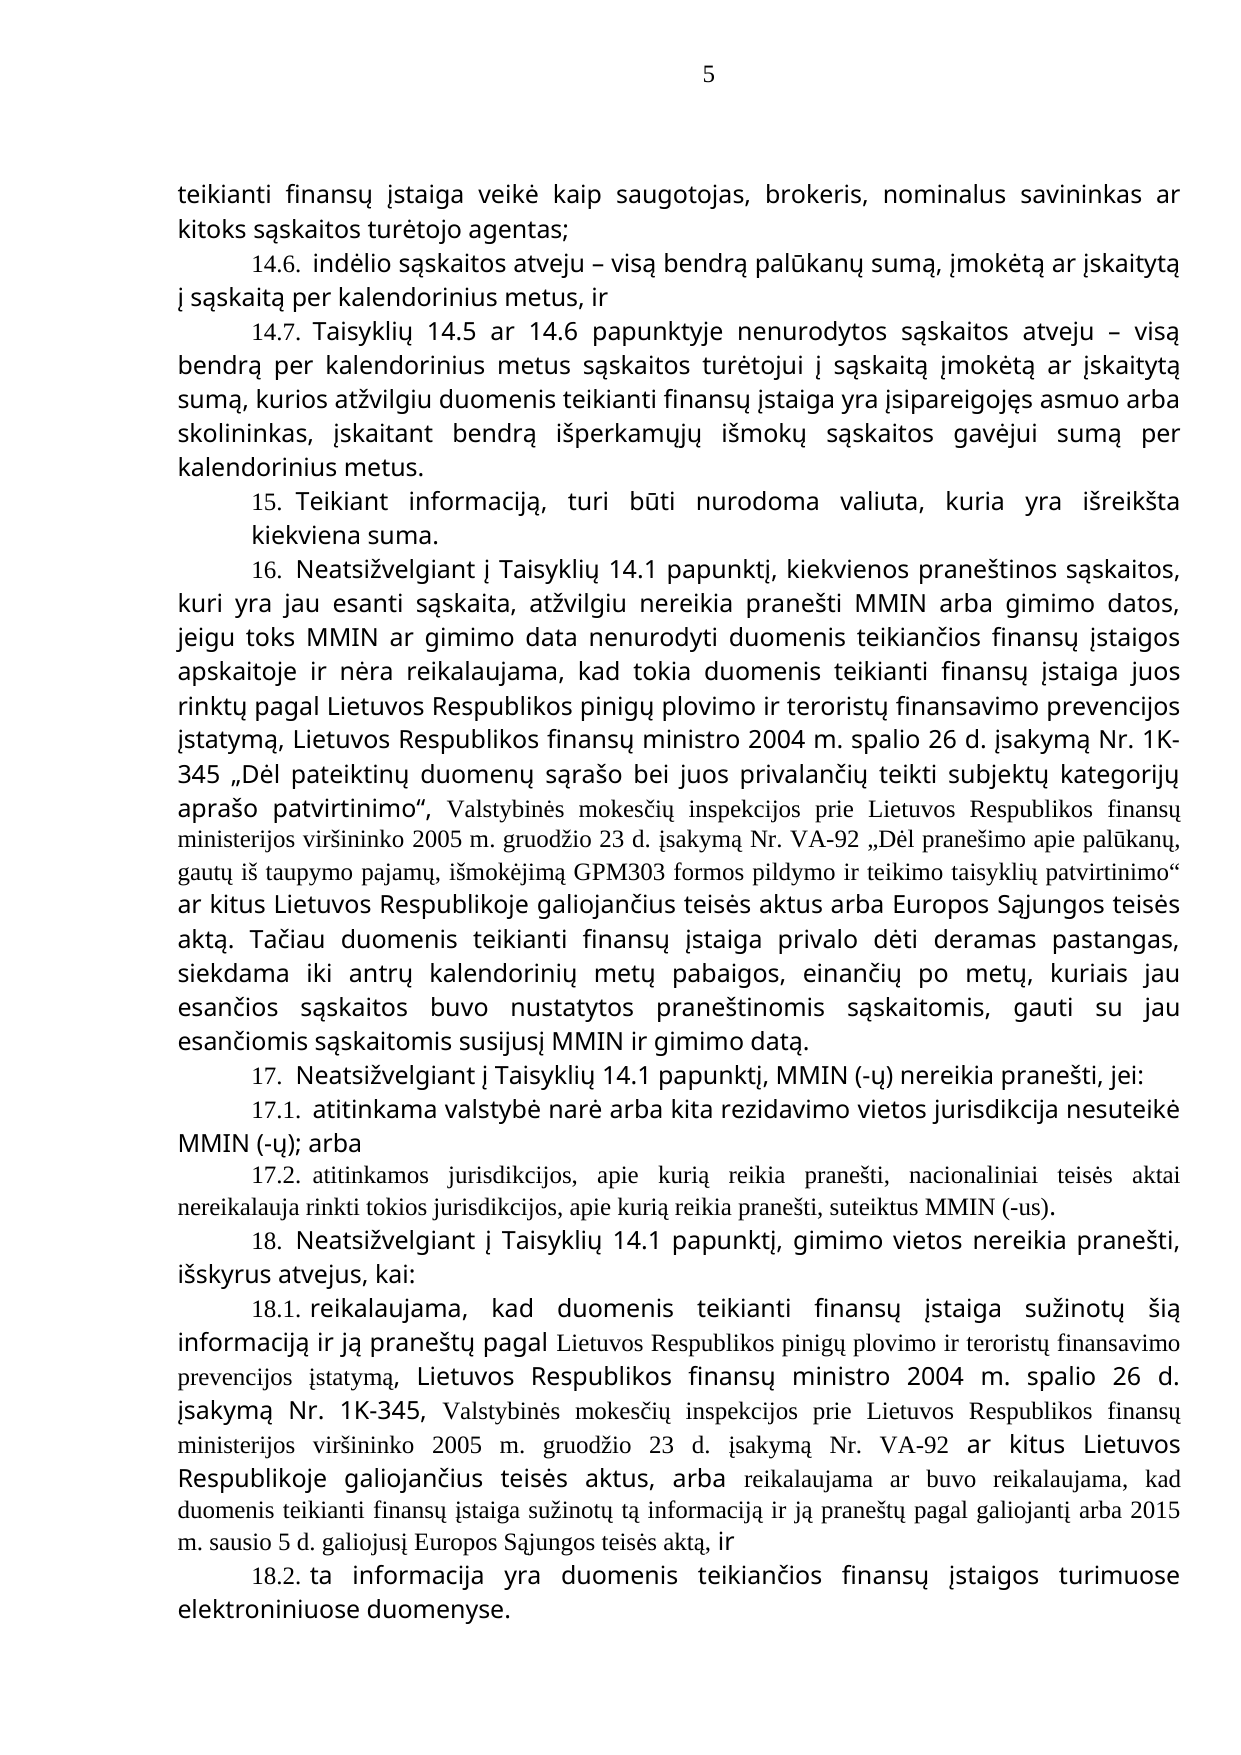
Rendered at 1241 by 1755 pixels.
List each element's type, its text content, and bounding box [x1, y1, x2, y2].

text 17.1. atitinkama valstybė narė arba kita rezidavimo vietos jurisdikcija nesuteikė MMIN (-ų); arba [177, 1092, 1181, 1160]
text 16. Neatsižvelgiant į Taisyklių 14.1 papunktį, kiekvienos praneštinos sąskaitos, kuri yra jau esanti sąskaita, atžvilgiu nereikia pranešti MMIN arba gimimo datos, jeigu toks MMIN ar gimimo data nenurodyti duomenis teikiančios finansų įstaigos apskaitoje ir nėra reikalaujama, kad tokia duomenis teikianti finansų įstaiga juos rinktų pagal Lietuvos Respublikos pinigų plovimo ir teroristų finansavimo prevencijos įstatymą, Lietuvos Respublikos finansų ministro 2004 m. spalio 26 d. įsakymą Nr. 1K-345 „Dėl pateiktinų duomenų sąrašo bei juos privalančių teikti subjektų kategorijų aprašo patvirtinimo“, Valstybinės mokesčių inspekcijos prie Lietuvos Respublikos finansų ministerijos viršininko 2005 m. gruodžio 23 d. įsakymą Nr. VA-92 „Dėl pranešimo apie palūkanų, gautų iš taupymo pajamų, išmokėjimą GPM303 formos pildymo ir teikimo taisyklių patvirtinimo“ ar kitus Lietuvos Respublikoje galiojančius teisės aktus arba Europos Sąjungos teisės aktą. Tačiau duomenis teikianti finansų įstaiga privalo dėti deramas pastangas, siekdama iki antrų kalendorinių metų pabaigos, einančių po metų, kuriais jau esančios sąskaitos buvo nustatytos praneštinomis sąskaitomis, gauti su jau esančiomis sąskaitomis susijusį MMIN ir gimimo datą. [177, 552, 1181, 1057]
text 18. Neatsižvelgiant į Taisyklių 14.1 papunktį, gimimo vietos nereikia pranešti, išskyrus atvejus, kai: [177, 1222, 1181, 1291]
text 14.7. Taisyklių 14.5 ar 14.6 papunktyje nenurodytos sąskaitos atveju – visą bendrą per kalendorinius metus sąskaitos turėtojui į sąskaitą įmokėtą ar įskaitytą sumą, kurios atžvilgiu duomenis teikianti finansų įstaiga yra įsipareigojęs asmuo arba skolininkas, įskaitant bendrą išperkamųjų išmokų sąskaitos gavėjui sumą per kalendorinius metus. [177, 313, 1181, 484]
text teikianti finansų įstaiga veikė kaip saugotojas, brokeris, nominalus savininkas ar kitoks sąskaitos turėtojo agentas; [177, 177, 1181, 245]
text 18.2. ta informacija yra duomenis teikiančios finansų įstaigos turimuose elektroniniuose duomenyse. [177, 1558, 1181, 1626]
text 18.1. reikalaujama, kad duomenis teikianti finansų įstaiga sužinotų šią informaciją ir ją praneštų pagal Lietuvos Respublikos pinigų plovimo ir teroristų finansavimo prevencijos įstatymą, Lietuvos Respublikos finansų ministro 2004 m. spalio 26 d. įsakymą Nr. 1K-345, Valstybinės mokesčių inspekcijos prie Lietuvos Respublikos finansų ministerijos viršininko 2005 m. gruodžio 23 d. įsakymą Nr. VA-92 ar kitus Lietuvos Respublikoje galiojančius teisės aktus, arba reikalaujama ar buvo reikalaujama, kad duomenis teikianti finansų įstaiga sužinotų tą informaciją ir ją praneštų pagal galiojantį arba 2015 m. sausio 5 d. galiojusį Europos Sąjungos teisės aktą, ir [177, 1291, 1181, 1558]
text 14.6. indėlio sąskaitos atveju – visą bendrą palūkanų sumą, įmokėtą ar įskaitytą į sąskaitą per kalendorinius metus, ir [177, 245, 1181, 313]
text 17. Neatsižvelgiant į Taisyklių 14.1 papunktį, MMIN (-ų) nereikia pranešti, jei: [177, 1057, 1181, 1092]
text 17.2. atitinkamos jurisdikcijos, apie kurią reikia pranešti, nacionaliniai teisės aktai nereikalauja rinkti tokios jurisdikcijos, apie kurią reikia pranešti, suteiktus MMIN (-us). [177, 1160, 1181, 1222]
text 15. Teikiant informaciją, turi būti nurodoma valiuta, kuria yra išreikšta kiekviena suma. [251, 484, 1181, 552]
